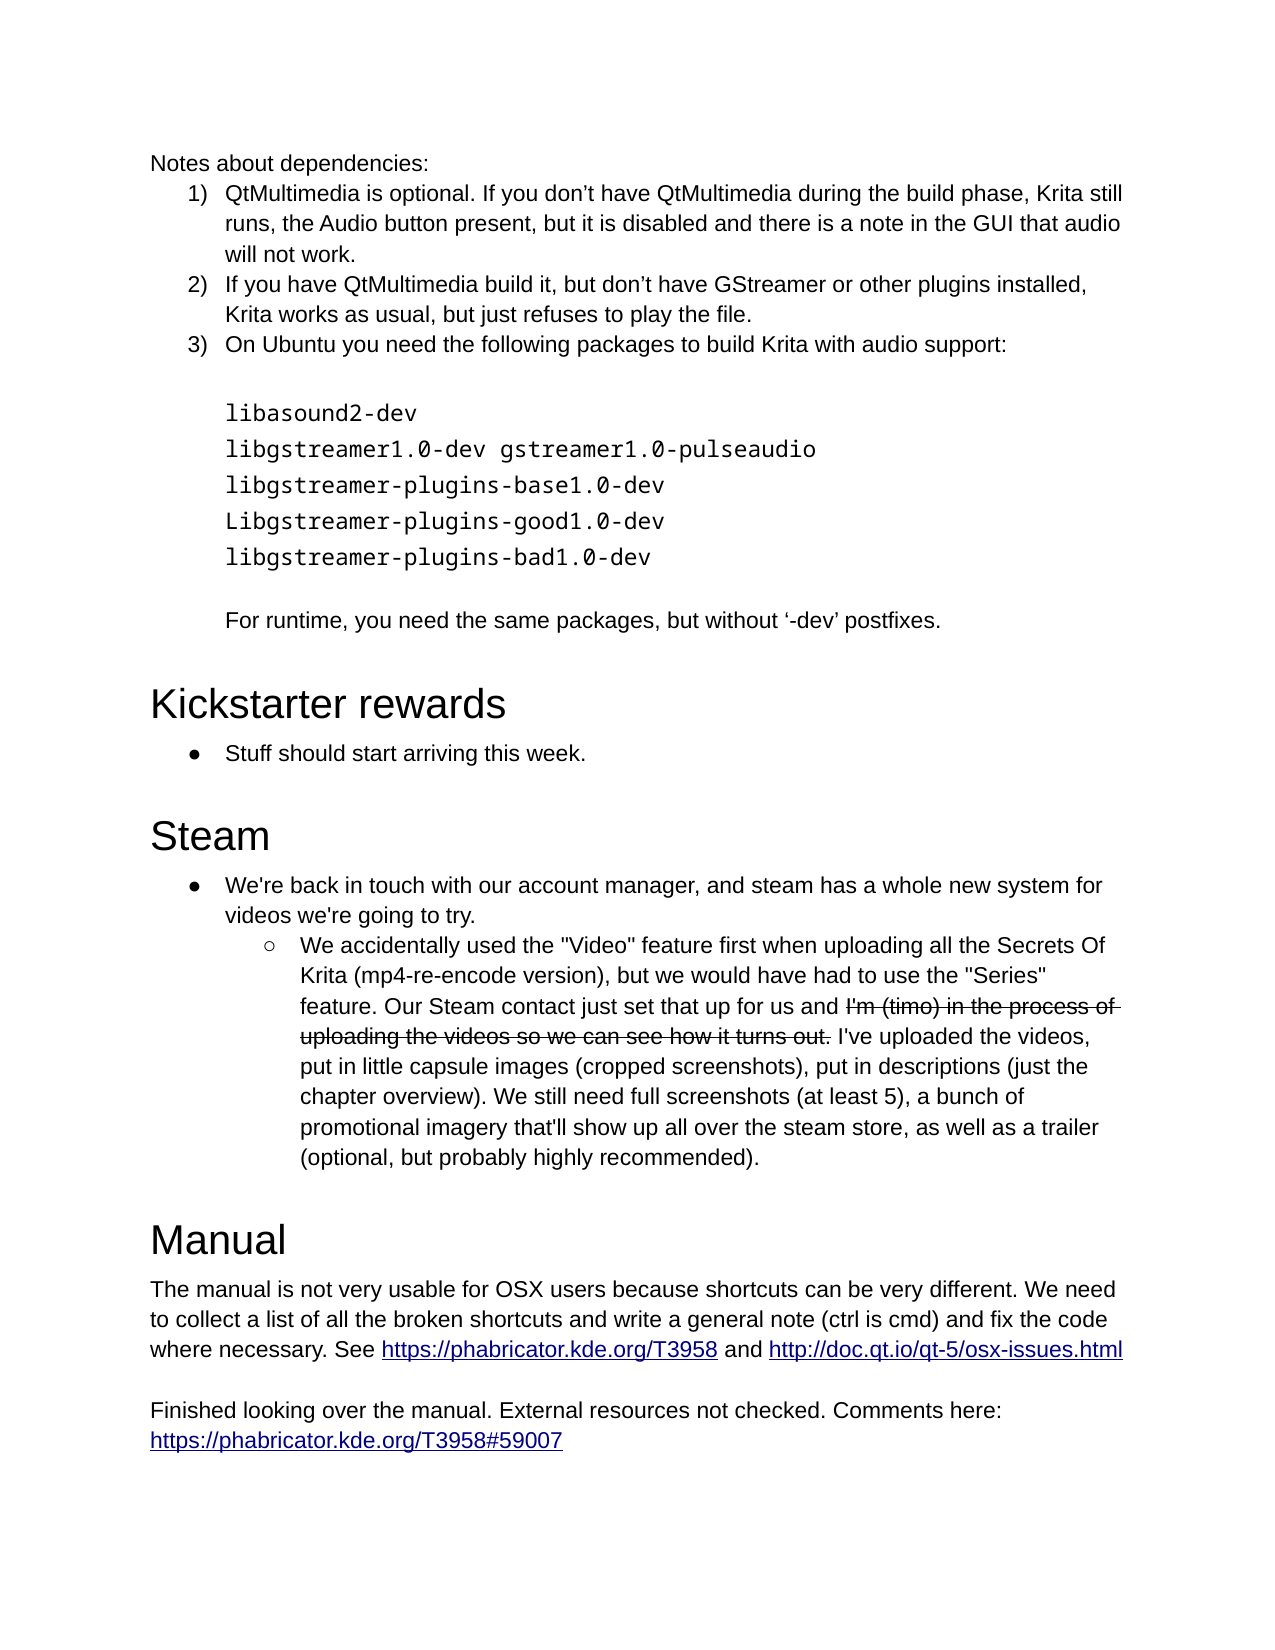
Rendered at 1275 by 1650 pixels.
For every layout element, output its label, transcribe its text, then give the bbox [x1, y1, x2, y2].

text Libgstreamer-plugins-good1.0-dev [225, 505, 1125, 536]
subtitle Manual [150, 1216, 1125, 1263]
text For runtime, you need the same packages, but without ‘-dev’ postfixes. [225, 607, 1125, 634]
subtitle Steam [150, 811, 1125, 859]
text https://phabricator.kde.org/T3958#59007 [150, 1427, 1125, 1453]
list On Ubuntu you need the following packages to build Krita with audio support: [187, 331, 1125, 358]
subtitle Kickstarter rewards [150, 679, 1125, 727]
list Stuff should start arriving this week. [187, 739, 1125, 766]
list We're back in touch with our account manager, and steam has a whole new system for videos we're going to try. [187, 872, 1125, 928]
text libasound2-dev libgstreamer1.0-dev gstreamer1.0-pulseaudio libgstreamer-plugins-base1.0-dev [225, 361, 1125, 501]
text Finished looking over the manual. External resources not checked. Comments here: [150, 1397, 1125, 1423]
text Notes about dependencies: [150, 150, 1125, 176]
text libgstreamer-plugins-bad1.0-dev [225, 541, 1125, 572]
list If you have QtMultimedia build it, but don’t have GStreamer or other plugins installed, Krita works as usual, but just refuses to play the file. [187, 271, 1125, 327]
list QtMultimedia is optional. If you don’t have QtMultimedia during the build phase, Krita still runs, the Audio button present, but it is disabled and there is a note in the GUI that audio will not work. [187, 180, 1125, 267]
text The manual is not very usable for OSX users because shortcuts can be very different. We need to collect a list of all the broken shortcuts and write a general note (ctrl is cmd) and fix the code where necessary. See https://phabricator.kde.org/T3958 and http://doc.qt.io/qt-5/osx-issues.html [150, 1276, 1125, 1363]
list We accidentally used the "Video" feature first when uploading all the Secrets Of Krita (mp4-re-encode version), but we would have had to use the "Series" feature. Our Steam contact just set that up for us and I'm (timo) in the process of uploading the videos so we can see how it turns out. I've uploaded the videos, put in little capsule images (cropped screenshots), put in descriptions (just the chapter overview). We still need full screenshots (at least 5), a bunch of promotional imagery that'll show up all over the steam store, as well as a trailer (optional, but probably highly recommended). [262, 932, 1125, 1170]
